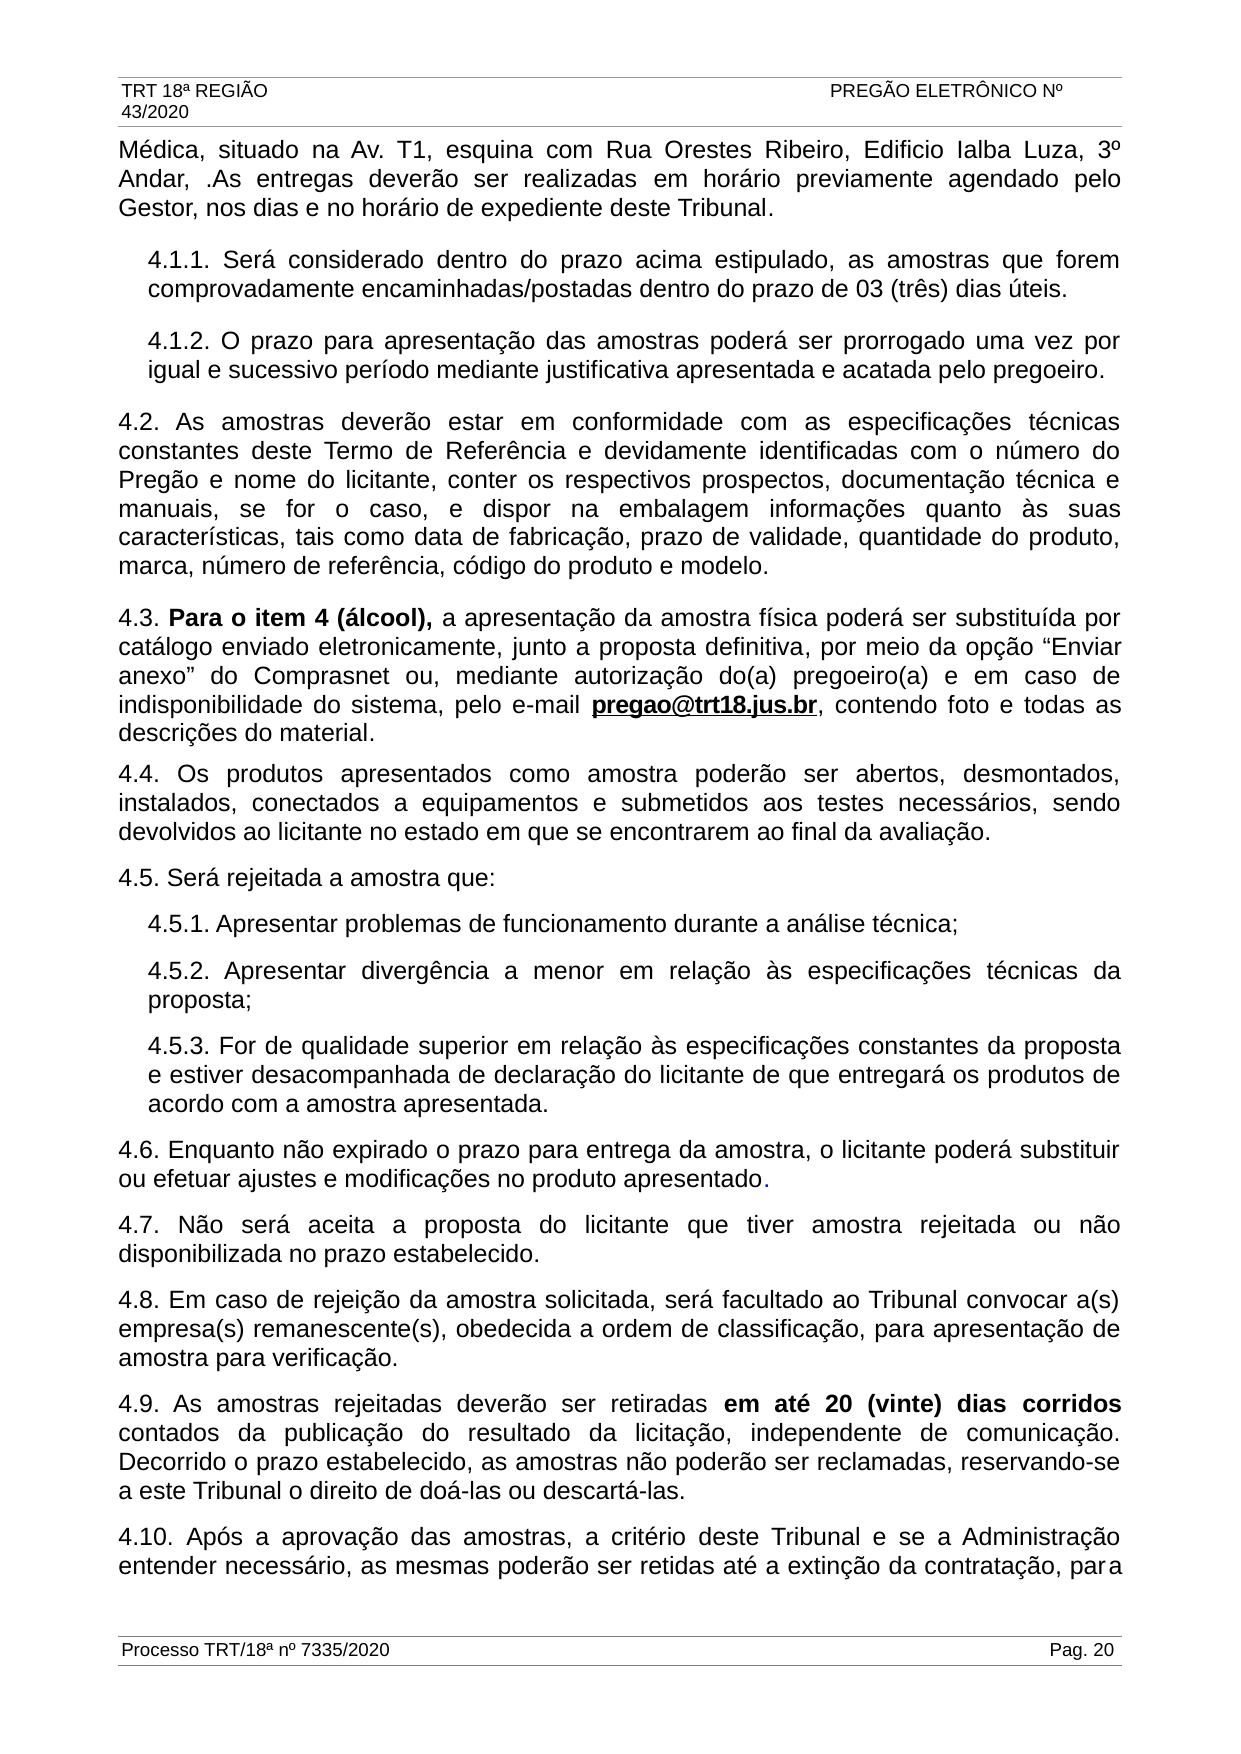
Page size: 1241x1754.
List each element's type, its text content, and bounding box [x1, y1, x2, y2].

text 4.1.2. O prazo para apresentação das amostras poderá ser prorrogado uma vez por igual e sucessivo período mediante justificativa apresentada e acatada pelo pregoeiro. [148, 326, 1122, 384]
text 4.3. Para o item 4 (álcool), a apresentação da amostra física poderá ser substituída por catálogo enviado eletronicamente, junto a proposta definitiva, por meio da opção “Enviar anexo” do Comprasnet ou, mediante autorização do(a) pregoeiro(a) e em caso de indisponibilidade do sistema, pelo e-mail pregao@trt18.jus.br, contendo foto e todas as descrições do material. [118, 603, 1122, 747]
text 4.5.3. For de qualidade superior em relação às especificações constantes da proposta e estiver desacompanhada de declaração do licitante de que entregará os produtos de acordo com a amostra apresentada. [148, 1031, 1122, 1117]
text 4.2. As amostras deverão estar em conformidade com as especificações técnicas constantes deste Termo de Referência e devidamente identificadas com o número do Pregão e nome do licitante, conter os respectivos prospectos, documentação técnica e manuais, se for o caso, e dispor na embalagem informações quanto às suas características, tais como data de fabricação, prazo de validade, quantidade do produto, marca, número de referência, código do produto e modelo. [118, 407, 1122, 580]
text 4.4. Os produtos apresentados como amostra poderão ser abertos, desmontados, instalados, conectados a equipamentos e submetidos aos testes necessários, sendo devolvidos ao licitante no estado em que se encontrarem ao final da avaliação. [118, 759, 1122, 845]
text Médica, situado na Av. T1, esquina com Rua Orestes Ribeiro, Edificio Ialba Luza, 3º Andar, .As entregas deverão ser realizadas em horário previamente agendado pelo Gestor, nos dias e no horário de expediente deste Tribunal. [118, 136, 1122, 222]
text 4.9. As amostras rejeitadas deverão ser retiradas em até 20 (vinte) dias corridos contados da publicação do resultado da licitação, independente de comunicação. Decorrido o prazo estabelecido, as amostras não poderão ser reclamadas, reservando-se a este Tribunal o direito de doá-las ou descartá-las. [118, 1389, 1122, 1504]
text 4.5. Será rejeitada a amostra que: [118, 863, 1122, 892]
text 4.6. Enquanto não expirado o prazo para entrega da amostra, o licitante poderá substituir ou efetuar ajustes e modificações no produto apresentado. [118, 1135, 1122, 1192]
text 4.10. Após a aprovação das amostras, a critério deste Tribunal e se a Administração entender necessário, as mesmas poderão ser retidas até a extinção da contratação, para [118, 1522, 1122, 1579]
text 4.8. Em caso de rejeição da amostra solicitada, será facultado ao Tribunal convocar a(s) empresa(s) remanescente(s), obedecida a ordem de classificação, para apresentação de amostra para verificação. [118, 1285, 1122, 1372]
text 4.1.1. Será considerado dentro do prazo acima estipulado, as amostras que forem comprovadamente encaminhadas/postadas dentro do prazo de 03 (três) dias úteis. [148, 245, 1122, 303]
text 4.5.1. Apresentar problemas de funcionamento durante a análise técnica; [148, 909, 1122, 938]
text 4.5.2. Apresentar divergência a menor em relação às especificações técnicas da proposta; [148, 956, 1122, 1013]
text 4.7. Não será aceita a proposta do licitante que tiver amostra rejeitada ou não disponibilizada no prazo estabelecido. [118, 1210, 1122, 1268]
